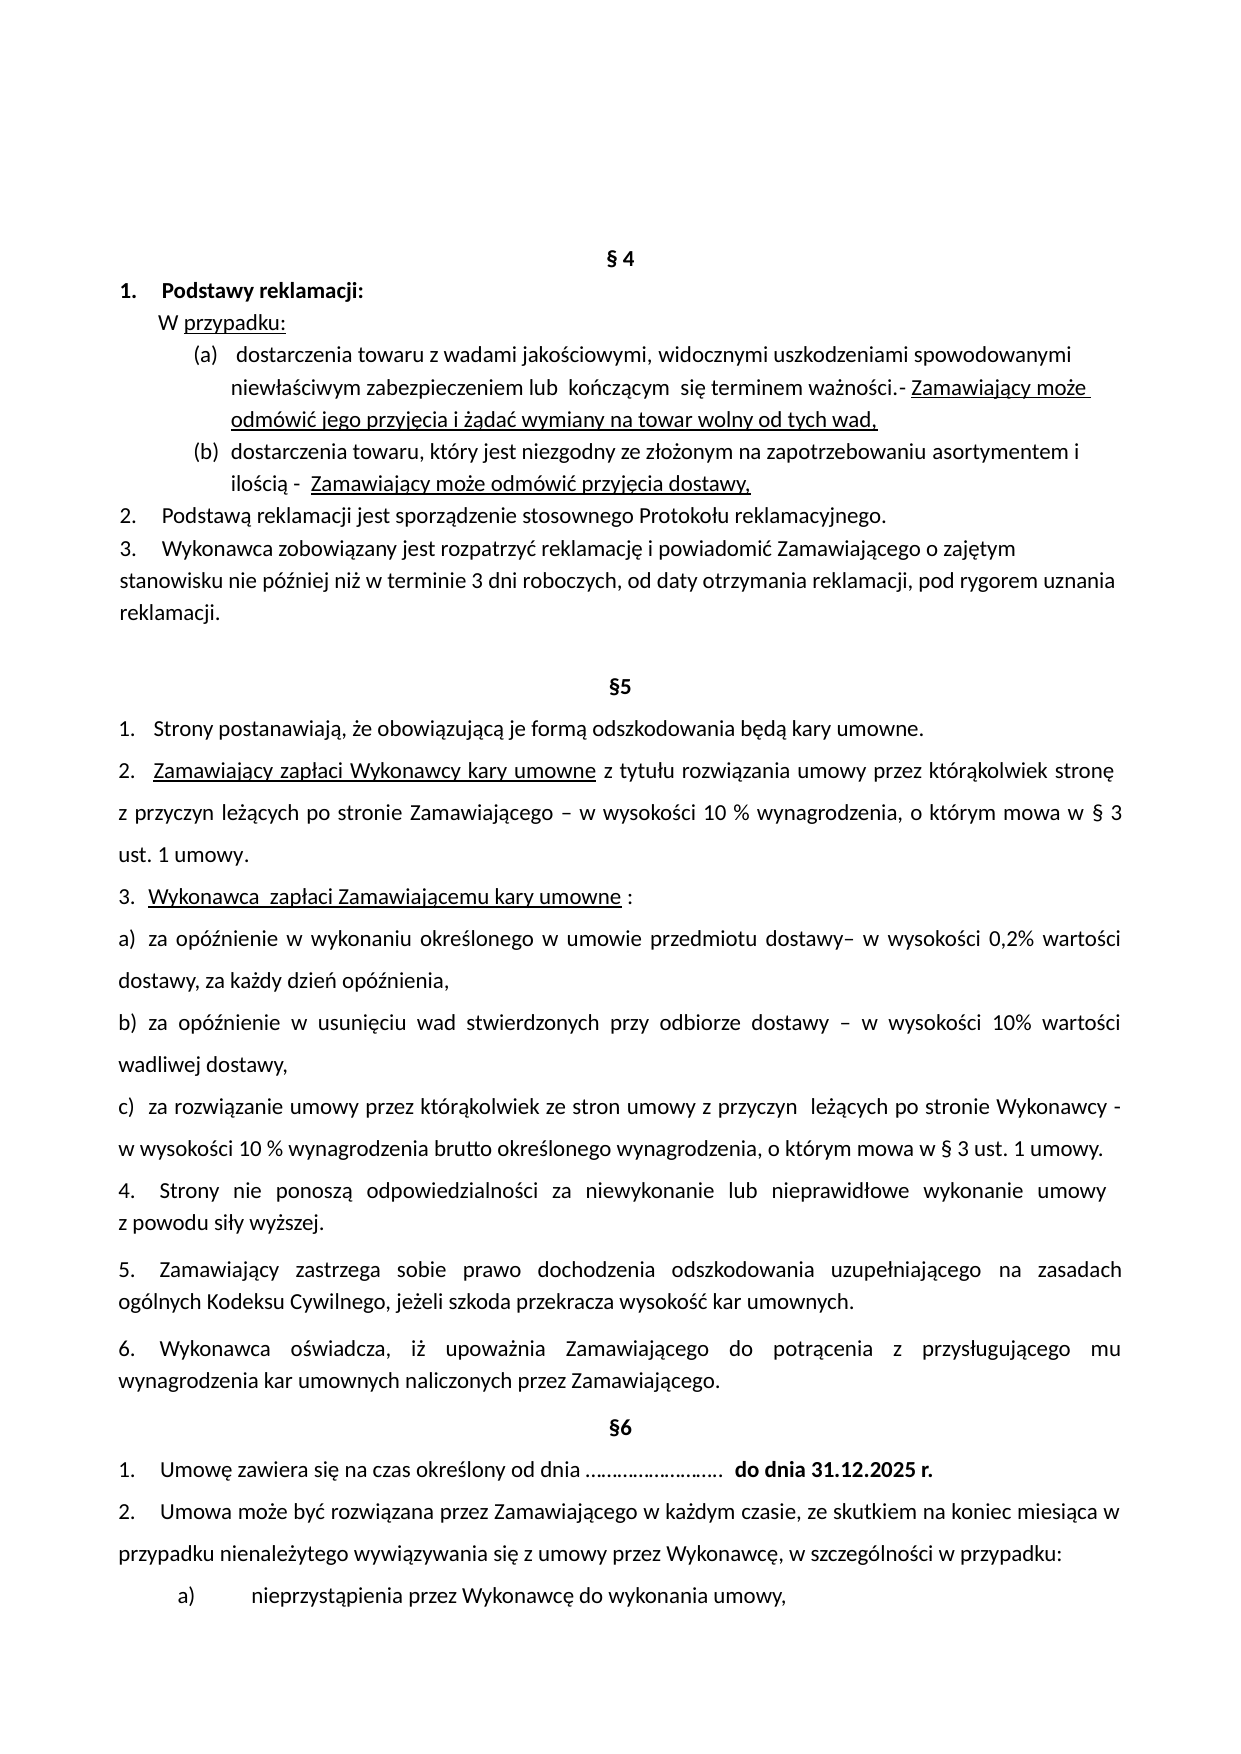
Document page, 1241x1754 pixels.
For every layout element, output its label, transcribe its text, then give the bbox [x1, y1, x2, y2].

list Podstawą reklamacji jest sporządzenie stosownego Protokołu reklamacyjnego. [119, 502, 1122, 529]
list dostarczenia towaru z wadami jakościowymi, widocznymi uszkodzeniami spowodowanymi niewłaściwym zabezpieczeniem lub kończącym się terminem ważności.- Zamawiający może odmówić jego przyjęcia i żądać wymiany na towar wolny od tych wad, [193, 341, 1122, 433]
list dostarczenia towaru, który jest niezgodny ze złożonym na zapotrzebowaniu asortymentem i ilością - Zamawiający może odmówić przyjęcia dostawy, [193, 437, 1122, 497]
list Podstawy reklamacji: [119, 276, 1122, 304]
text §6 [118, 1413, 1122, 1441]
list Umowę zawiera się na czas określony od dnia …………………….. do dnia 31.12.2025 r. [118, 1455, 1122, 1483]
list Strony postanawiają, że obowiązującą je formą odszkodowania będą kary umowne. [118, 714, 1122, 742]
list za rozwiązanie umowy przez którąkolwiek ze stron umowy z przyczyn leżących po stronie Wykonawcy - w wysokości 10 % wynagrodzenia brutto określonego wynagrodzenia, o którym mowa w § 3 ust. 1 umowy. [118, 1092, 1122, 1162]
list Wykonawca zobowiązany jest rozpatrzyć reklamację i powiadomić Zamawiającego o zajętym stanowisku nie później niż w terminie 3 dni roboczych, od daty otrzymania reklamacji, pod rygorem uznania reklamacji. [119, 534, 1122, 626]
list Strony nie ponoszą odpowiedzialności za niewykonanie lub nieprawidłowe wykonanie umowy z powodu siły wyższej. [118, 1176, 1122, 1236]
list za opóźnienie w usunięciu wad stwierdzonych przy odbiorze dostawy – w wysokości 10% wartości wadliwej dostawy, [118, 1008, 1122, 1078]
list Zamawiający zastrzega sobie prawo dochodzenia odszkodowania uzupełniającego na zasadach ogólnych Kodeksu Cywilnego, jeżeli szkoda przekracza wysokość kar umownych. [118, 1255, 1122, 1315]
list Wykonawca oświadcza, iż upoważnia Zamawiającego do potrącenia z przysługującego mu wynagrodzenia kar umownych naliczonych przez Zamawiającego. [118, 1334, 1122, 1394]
text § 4 [118, 244, 1122, 272]
list za opóźnienie w wykonaniu określonego w umowie przedmiotu dostawy– w wysokości 0,2% wartości dostawy, za każdy dzień opóźnienia, [118, 924, 1122, 994]
text W przypadku: [118, 308, 1122, 336]
list nieprzystąpienia przez Wykonawcę do wykonania umowy, [177, 1581, 1122, 1609]
list Zamawiający zapłaci Wykonawcy kary umowne z tytułu rozwiązania umowy przez którąkolwiek stronę z przyczyn leżących po stronie Zamawiającego – w wysokości 10 % wynagrodzenia, o którym mowa w § 3 ust. 1 umowy. [118, 756, 1122, 868]
text §5 [118, 672, 1122, 700]
list Umowa może być rozwiązana przez Zamawiającego w każdym czasie, ze skutkiem na koniec miesiąca w przypadku nienależytego wywiązywania się z umowy przez Wykonawcę, w szczególności w przypadku: [118, 1497, 1122, 1567]
list Wykonawca zapłaci Zamawiającemu kary umowne : [118, 882, 1122, 910]
